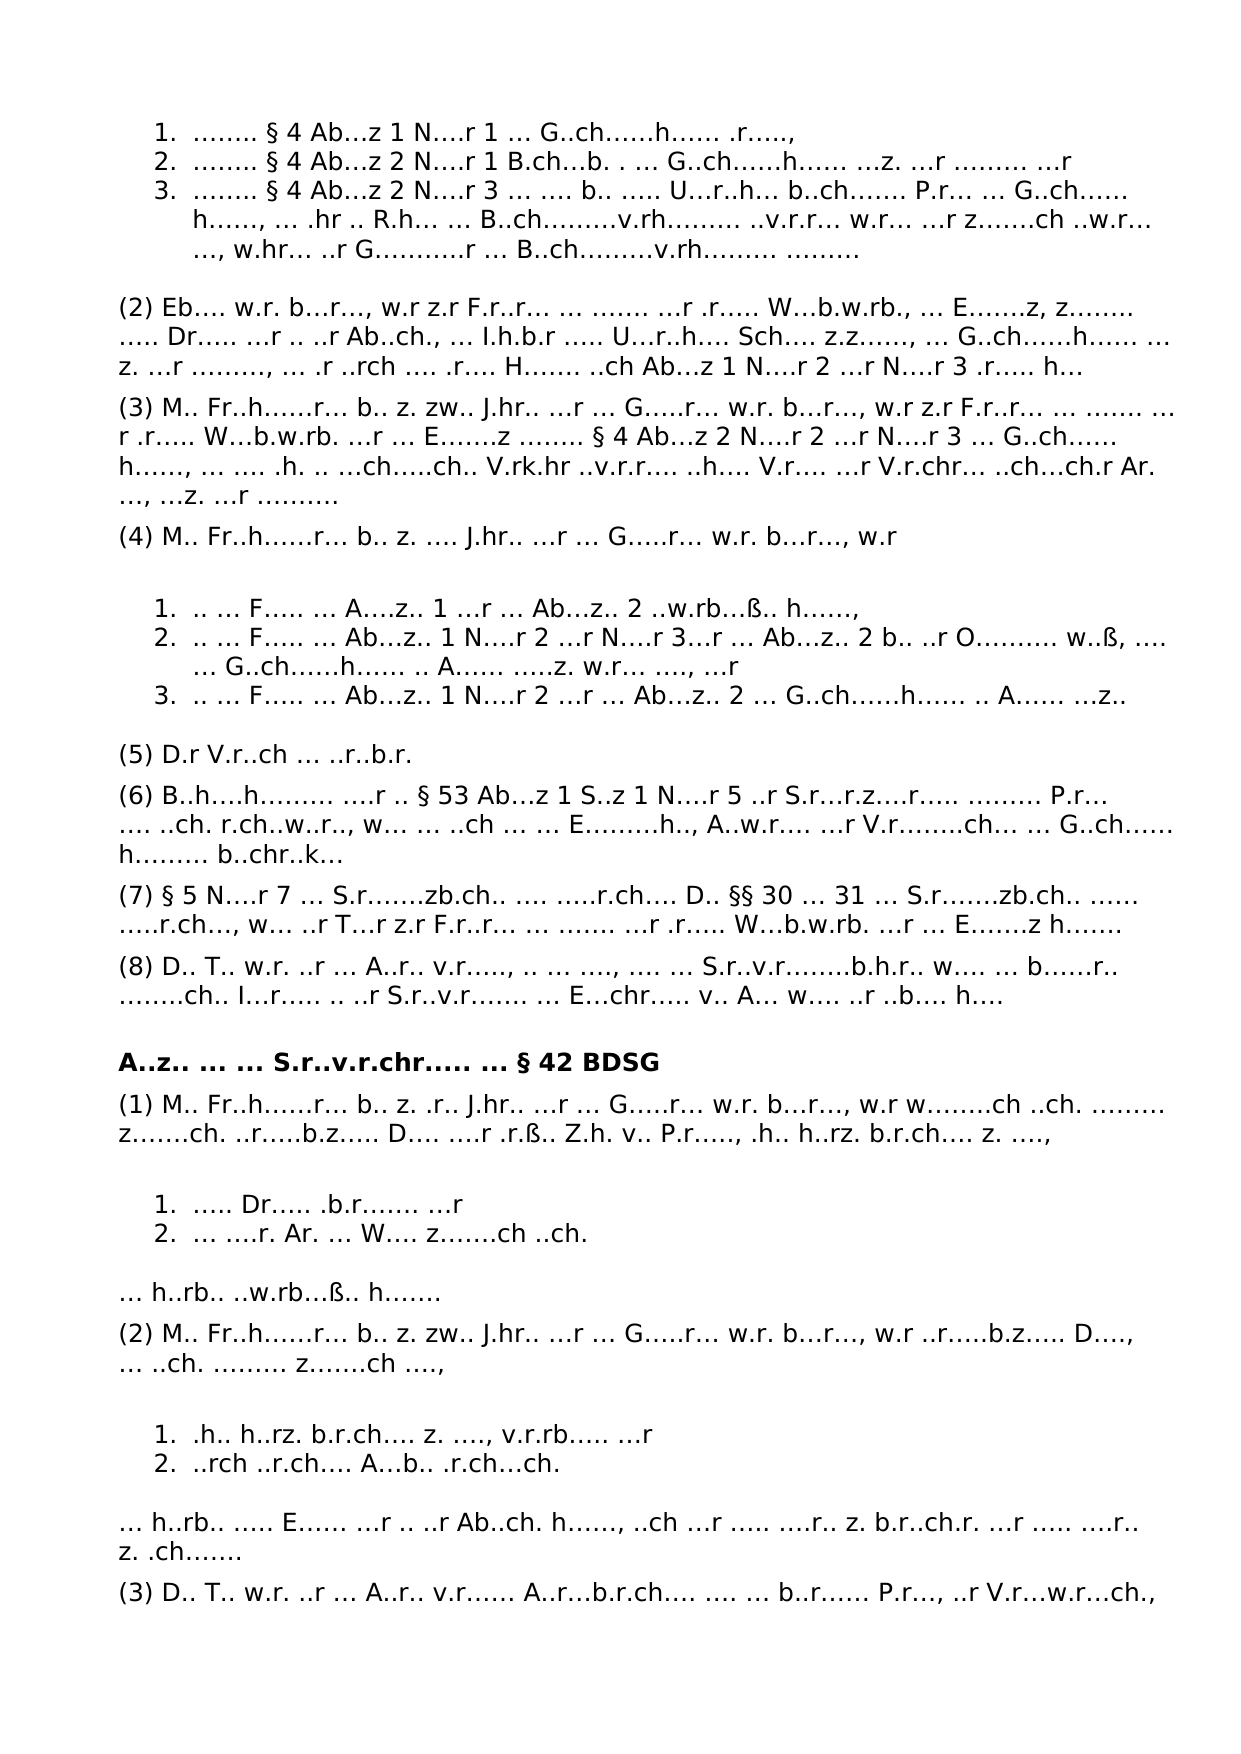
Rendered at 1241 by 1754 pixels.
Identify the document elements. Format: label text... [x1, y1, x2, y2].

text (2) M.. Fr..h……r… b.. z. zw.. J.hr.. …r … G…..r… w.r. b…r…, w.r ..r…..b.z….. D…., … ..ch. ……… z…….ch …., [118, 1320, 1181, 1378]
subtitle A..z.. ... ... S.r..v.r.chr..... ... § 42 BDSG [118, 1048, 1181, 1077]
text (7) § 5 N….r 7 … S.r…….zb.ch.. …. …..r.ch…. D.. §§ 30 … 31 … S.r…….zb.ch.. …… …..r.ch…, w… ..r T…r z.r F.r..r… … ……. …r .r….. W…b.w.rb. …r … E…….z h……. [118, 882, 1181, 940]
text (2) Eb…. w.r. b…r…, w.r z.r F.r..r… … ……. …r .r….. W…b.w.rb., … E…….z, z…….. ….. Dr….. …r .. ..r Ab..ch., … I.h.b.r ….. U…r..h…. Sch…. z.z……, … G..ch……h…… …z. …r ………, … .r ..rch …. .r…. H……. ..ch Ab…z 1 N….r 2 …r N….r 3 .r….. h… [118, 293, 1181, 381]
text (1) M.. Fr..h……r… b.. z. .r.. J.hr.. …r … G…..r… w.r. b…r…, w.r w……..ch ..ch. ……… z…….ch. ..r…..b.z….. D…. ….r .r.ß.. Z.h. v.. P.r….., .h.. h..rz. b.r.ch…. z. …., [118, 1090, 1181, 1148]
list .h.. h..rz. b.r.ch…. z. …., v.r.rb….. …r [177, 1420, 1181, 1449]
list .. … F….. … A….z.. 1 …r … Ab…z.. 2 ..w.rb…ß.. h……, [177, 594, 1181, 623]
list .. … F….. … Ab…z.. 1 N….r 2 …r … Ab…z.. 2 … G..ch……h…… .. A…… …z.. [177, 681, 1181, 710]
list ….. Dr….. .b.r……. …r [177, 1190, 1181, 1219]
list ..rch ..r.ch…. A…b.. .r.ch…ch. [177, 1449, 1181, 1478]
text (8) D.. T.. w.r. ..r … A..r.. v.r….., .. … …., …. … S.r..v.r……..b.h.r.. w…. … b……r.. ……..ch.. I…r….. .. ..r S.r..v.r……. … E…chr….. v.. A… w…. ..r ..b…. h…. [118, 952, 1181, 1011]
text (4) M.. Fr..h……r… b.. z. …. J.hr.. …r … G…..r… w.r. b…r…, w.r [118, 523, 1181, 552]
list … ….r. Ar. … W…. z…….ch ..ch. [177, 1219, 1181, 1248]
list .. … F….. … Ab…z.. 1 N….r 2 …r N….r 3…r … Ab…z.. 2 b.. ..r O………. w..ß, …. … G..ch……h…… .. A…… …..z. w.r… …., …r [177, 623, 1181, 681]
text (6) B..h….h……… ….r .. § 53 Ab…z 1 S..z 1 N….r 5 ..r S.r…r.z….r….. ……… P.r… …. ..ch. r.ch..w..r.., w… … ..ch … … E………h.., A..w.r…. …r V.r……..ch… … G..ch……h……… b..chr..k… [118, 782, 1181, 869]
list …….. § 4 Ab…z 1 N….r 1 … G..ch……h…… .r….., [177, 118, 1181, 147]
text (3) M.. Fr..h……r… b.. z. zw.. J.hr.. …r … G…..r… w.r. b…r…, w.r z.r F.r..r… … ……. …r .r….. W…b.w.rb. …r … E…….z …….. § 4 Ab…z 2 N….r 2 …r N….r 3 … G..ch……h……, … …. .h. .. …ch…..ch.. V.rk.hr ..v.r.r…. ..h…. V.r…. …r V.r.chr… ..ch…ch.r Ar. …, …z. …r ………. [118, 393, 1181, 510]
text (5) D.r V.r..ch … ..r..b.r. [118, 740, 1181, 769]
text (3) D.. T.. w.r. ..r … A..r.. v.r…… A..r…b.r.ch…. …. … b..r…… P.r…, ..r V.r…w.r…ch., [118, 1579, 1181, 1608]
text … h..rb.. ….. E…… …r .. ..r Ab..ch. h……, ..ch …r ….. ….r.. z. b.r..ch.r. …r ….. ….r.. z. .ch……. [118, 1508, 1181, 1566]
list …….. § 4 Ab…z 2 N….r 3 … …. b.. ….. U…r..h… b..ch……. P.r… … G..ch……h……, … .hr .. R.h… … B..ch………v.rh……… ..v.r.r… w.r… …r z…….ch ..w.r… …, w.hr… ..r G………..r … B..ch………v.rh……… ……… [177, 176, 1181, 264]
text … h..rb.. ..w.rb…ß.. h……. [118, 1278, 1181, 1307]
list …….. § 4 Ab…z 2 N….r 1 B.ch…b. . … G..ch……h…… …z. …r ……… …r [177, 147, 1181, 176]
